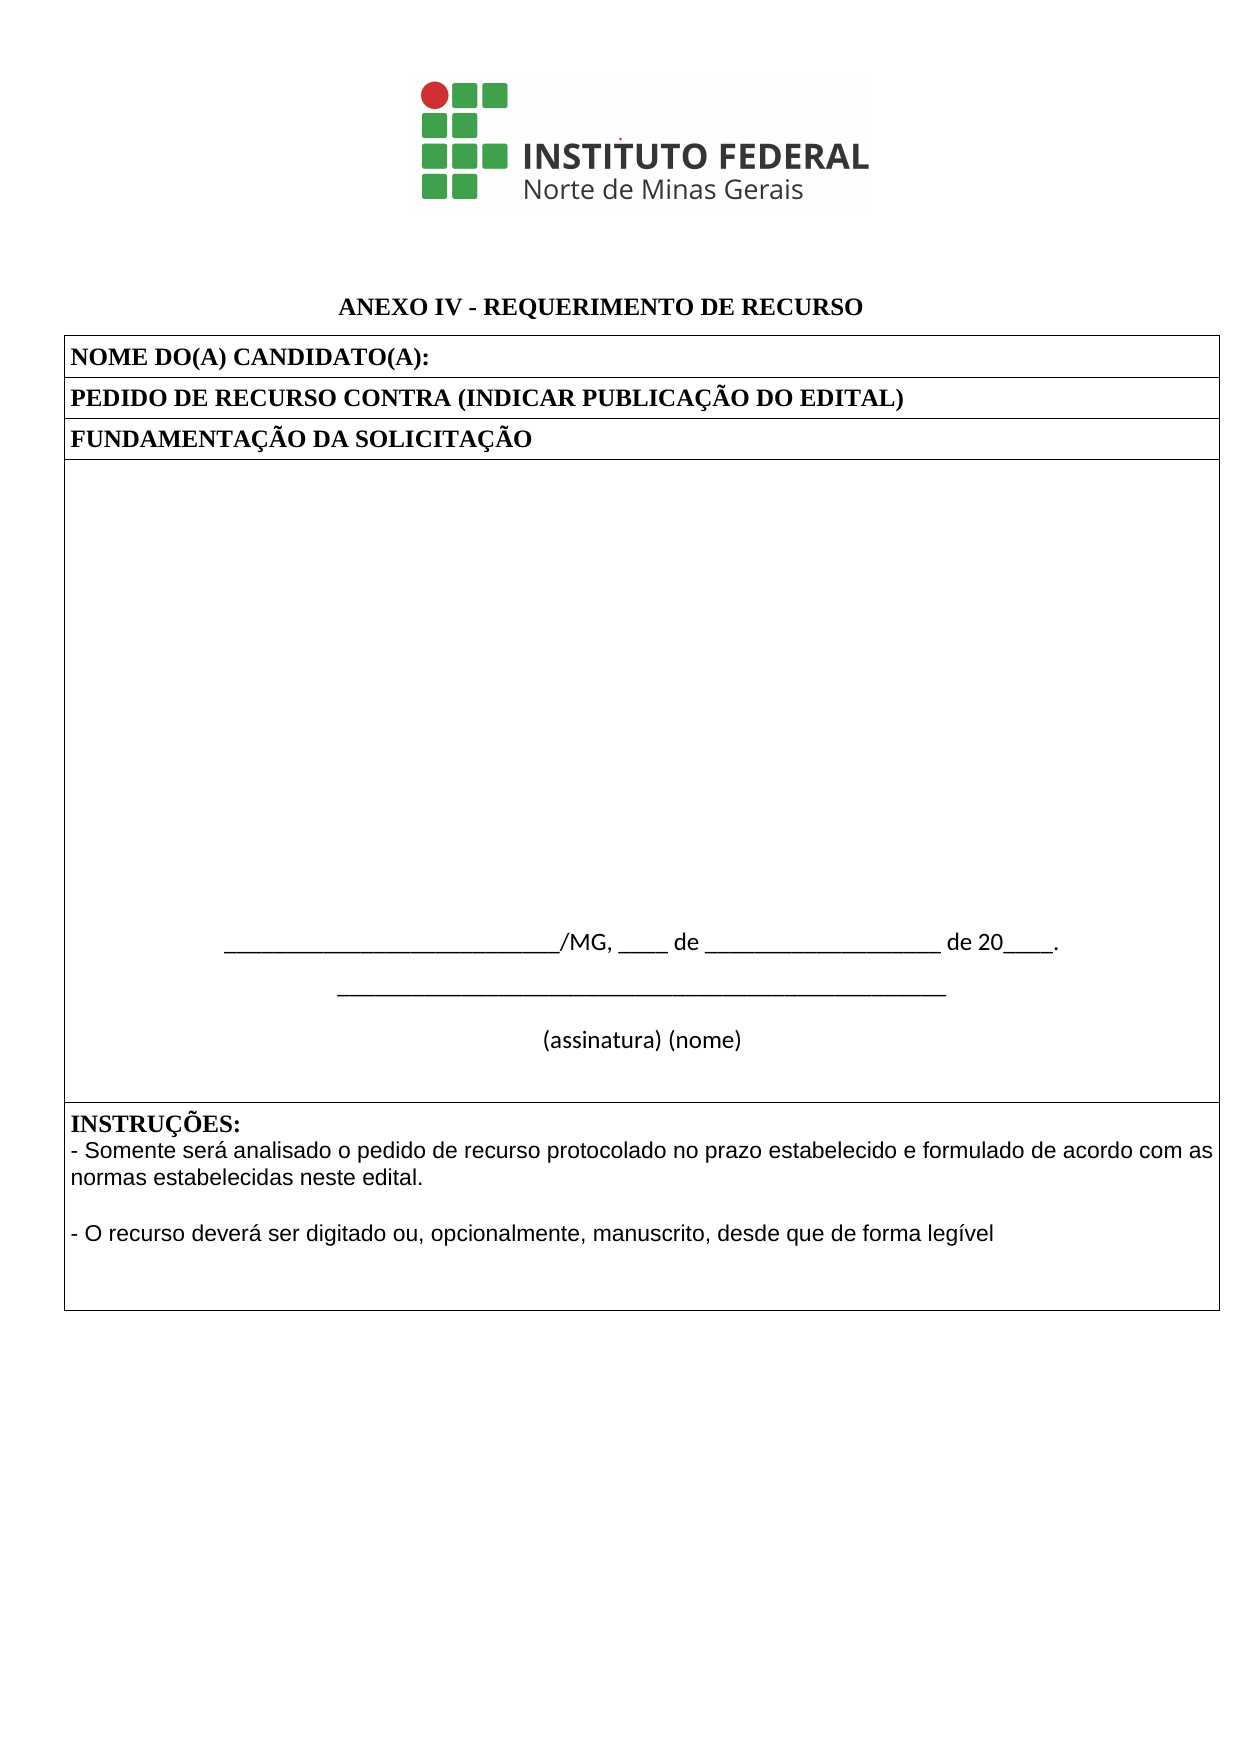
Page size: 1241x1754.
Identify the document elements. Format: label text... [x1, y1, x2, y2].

table_header NOME DO(A) CANDIDATO(A): [65, 336, 1219, 377]
text ANEXO IV - REQUERIMENTO DE RECURSO [64, 292, 1137, 321]
table_cell PEDIDO DE RECURSO CONTRA (INDICAR PUBLICAÇÃO DO EDITAL) [65, 378, 1219, 418]
picture [412, 75, 872, 210]
table_cell FUNDAMENTAÇÃO DA SOLICITAÇÃO [65, 419, 1219, 459]
table_cell ___________________________/MG, ____ de ___________________ de 20____. _________________________________________________ (assinatura) (nome) [65, 460, 1219, 1102]
table_cell INSTRUÇÕES: - Somente será analisado o pedido de recurso protocolado no prazo estabelecido e formulado de acordo com as normas estabelecidas neste edital. - O recurso deverá ser digitado ou, opcionalmente, manuscrito, desde que de forma legível [65, 1103, 1219, 1310]
